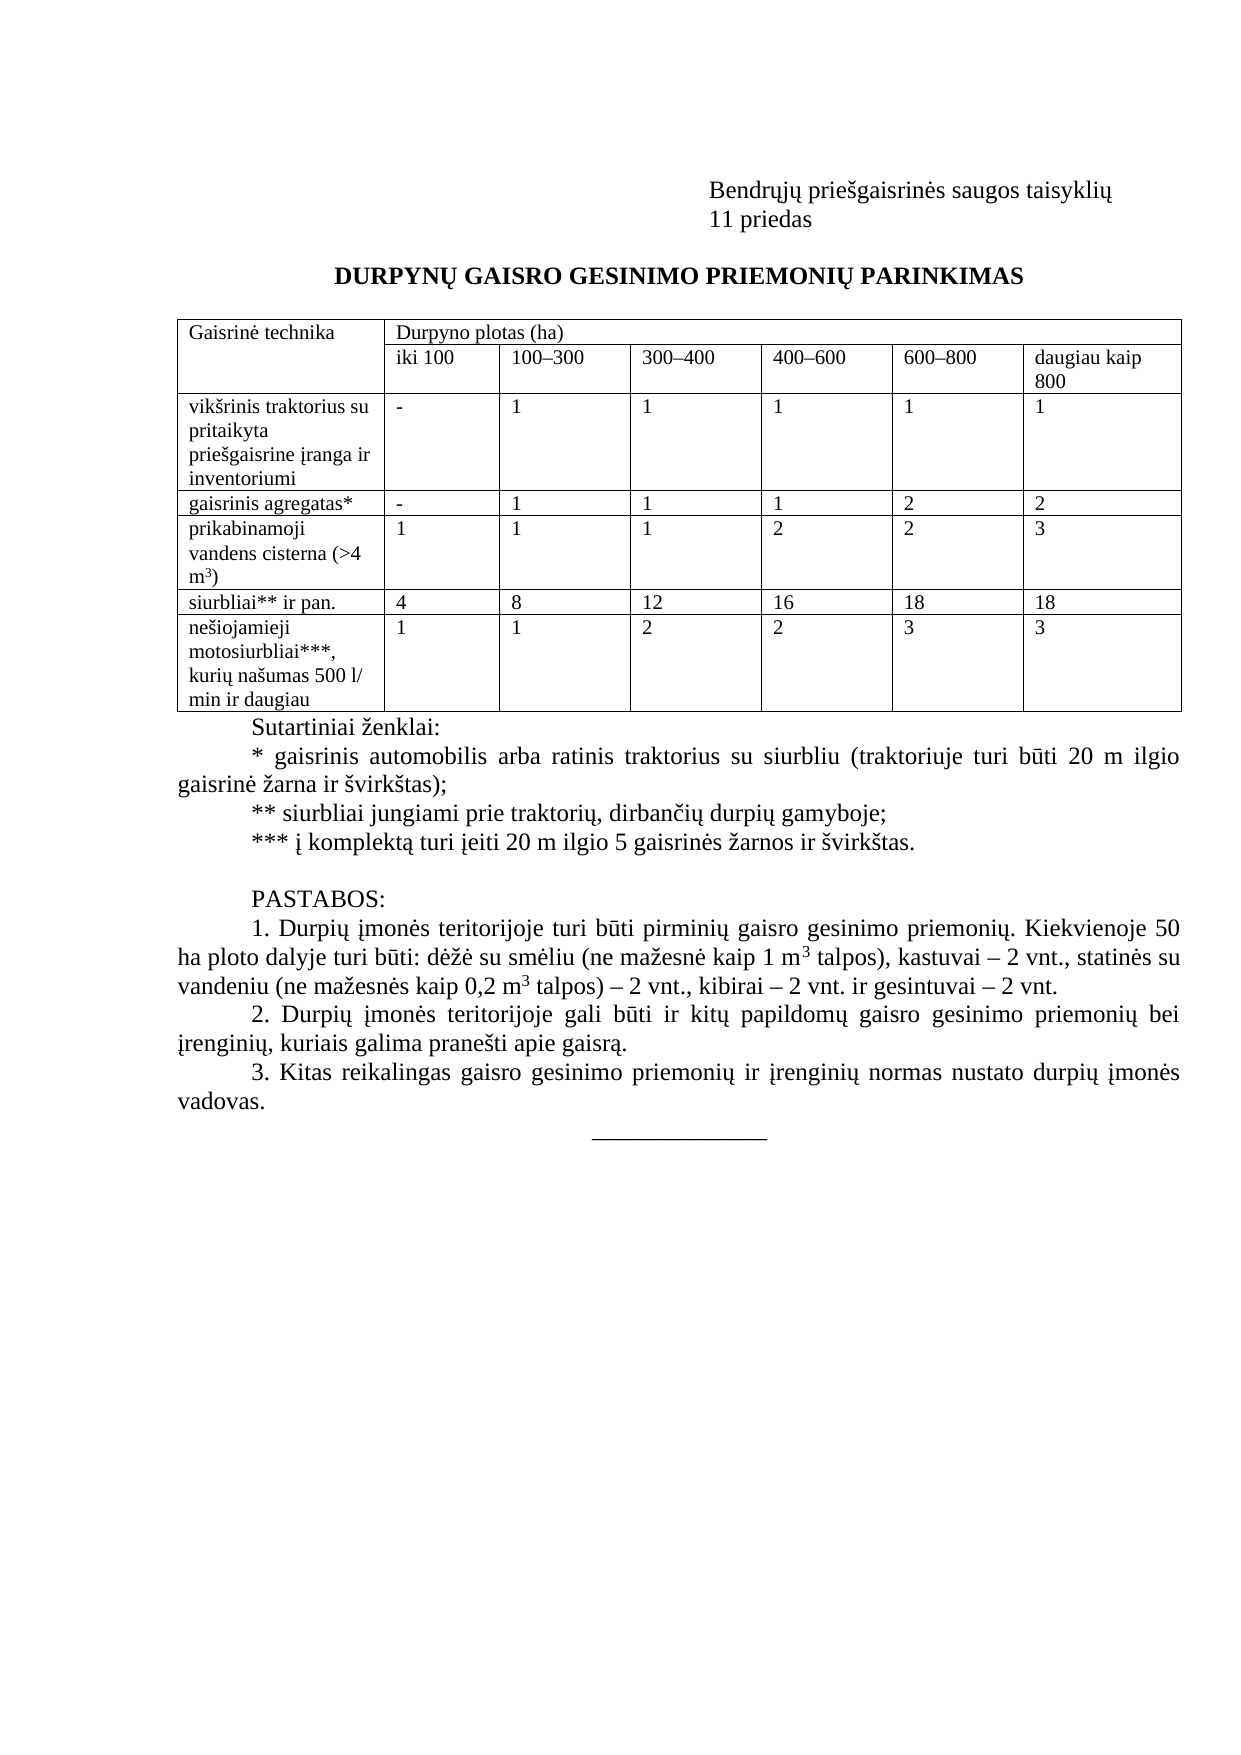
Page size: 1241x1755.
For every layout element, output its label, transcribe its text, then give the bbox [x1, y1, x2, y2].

table_cell 400–600 [762, 345, 892, 393]
table_cell 100–300 [500, 345, 630, 393]
table_cell 2 [762, 516, 892, 588]
table_header Gaisrinė technika [178, 320, 384, 393]
table_cell prikabinamoji vandens cisterna (>4 m3) [178, 516, 384, 588]
table_cell 1 [500, 491, 630, 515]
text ** siurbliai jungiami prie traktorių, dirbančių durpių gamyboje; [177, 798, 1181, 827]
table_cell 1 [631, 394, 761, 490]
table_cell 18 [1024, 590, 1181, 614]
text 2. Durpių įmonės teritorijoje gali būti ir kitų papildomų gaisro gesinimo priemonių bei įrenginių, kuriais galima pranešti apie gaisrą. [177, 999, 1181, 1057]
table_cell 1 [1024, 394, 1181, 490]
table_cell vikšrinis traktorius su pritaikyta priešgaisrine įranga ir inventoriumi [178, 394, 384, 490]
text *** į komplektą turi įeiti 20 m ilgio 5 gaisrinės žarnos ir švirkštas. [177, 827, 1181, 856]
table_cell 300–400 [631, 345, 761, 393]
table_cell 2 [893, 491, 1023, 515]
table_cell 3 [1024, 615, 1181, 711]
table_cell 2 [1024, 491, 1181, 515]
text 11 priedas [177, 204, 1181, 232]
table_header Durpyno plotas (ha) [385, 320, 1181, 344]
table_cell 1 [762, 491, 892, 515]
text Bendrųjų priešgaisrinės saugos taisyklių [709, 175, 1181, 204]
table_cell 1 [500, 394, 630, 490]
table_cell 12 [631, 590, 761, 614]
table_cell 1 [762, 394, 892, 490]
table_cell iki 100 [385, 345, 499, 393]
table_cell 4 [385, 590, 499, 614]
table_cell 18 [893, 590, 1023, 614]
table_cell 1 [385, 516, 499, 588]
table_cell 600–800 [893, 345, 1023, 393]
text Sutartiniai ženklai: [177, 712, 1181, 741]
table_cell daugiau kaip 800 [1024, 345, 1181, 393]
table_cell 3 [1024, 516, 1181, 588]
table_cell nešiojamieji motosiurbliai***, kurių našumas 500 l/ min ir daugiau [178, 615, 384, 711]
table_cell 16 [762, 590, 892, 614]
text PASTABOS: [177, 884, 1181, 913]
table_cell 2 [762, 615, 892, 711]
table_cell 1 [631, 516, 761, 588]
table_cell 1 [500, 516, 630, 588]
table_cell 1 [631, 491, 761, 515]
table_cell 1 [893, 394, 1023, 490]
text DURPYNŲ GAISRO GESINIMO PRIEMONIŲ PARINKIMAS [177, 261, 1181, 290]
table_cell - [385, 394, 499, 490]
table_cell 8 [500, 590, 630, 614]
table_cell 3 [893, 615, 1023, 711]
text ______________ [177, 1114, 1181, 1143]
text * gaisrinis automobilis arba ratinis traktorius su siurbliu (traktoriuje turi būti 20 m ilgio gaisrinė žarna ir švirkštas); [177, 741, 1181, 798]
table_cell 1 [385, 615, 499, 711]
table_cell 2 [631, 615, 761, 711]
table_cell gaisrinis agregatas* [178, 491, 384, 515]
table_cell - [385, 491, 499, 515]
table_cell 1 [500, 615, 630, 711]
table_cell siurbliai** ir pan. [178, 590, 384, 614]
table_cell 2 [893, 516, 1023, 588]
text 1. Durpių įmonės teritorijoje turi būti pirminių gaisro gesinimo priemonių. Kiekvienoje 50 ha ploto dalyje turi būti: dėžė su smėliu (ne mažesnė kaip 1 m3 talpos), kastuvai – 2 vnt., statinės su vandeniu (ne mažesnės kaip 0,2 m3 talpos) – 2 vnt., kibirai – 2 vnt. ir gesintuvai – 2 vnt. [177, 913, 1181, 999]
text 3. Kitas reikalingas gaisro gesinimo priemonių ir įrenginių normas nustato durpių įmonės vadovas. [177, 1057, 1181, 1114]
